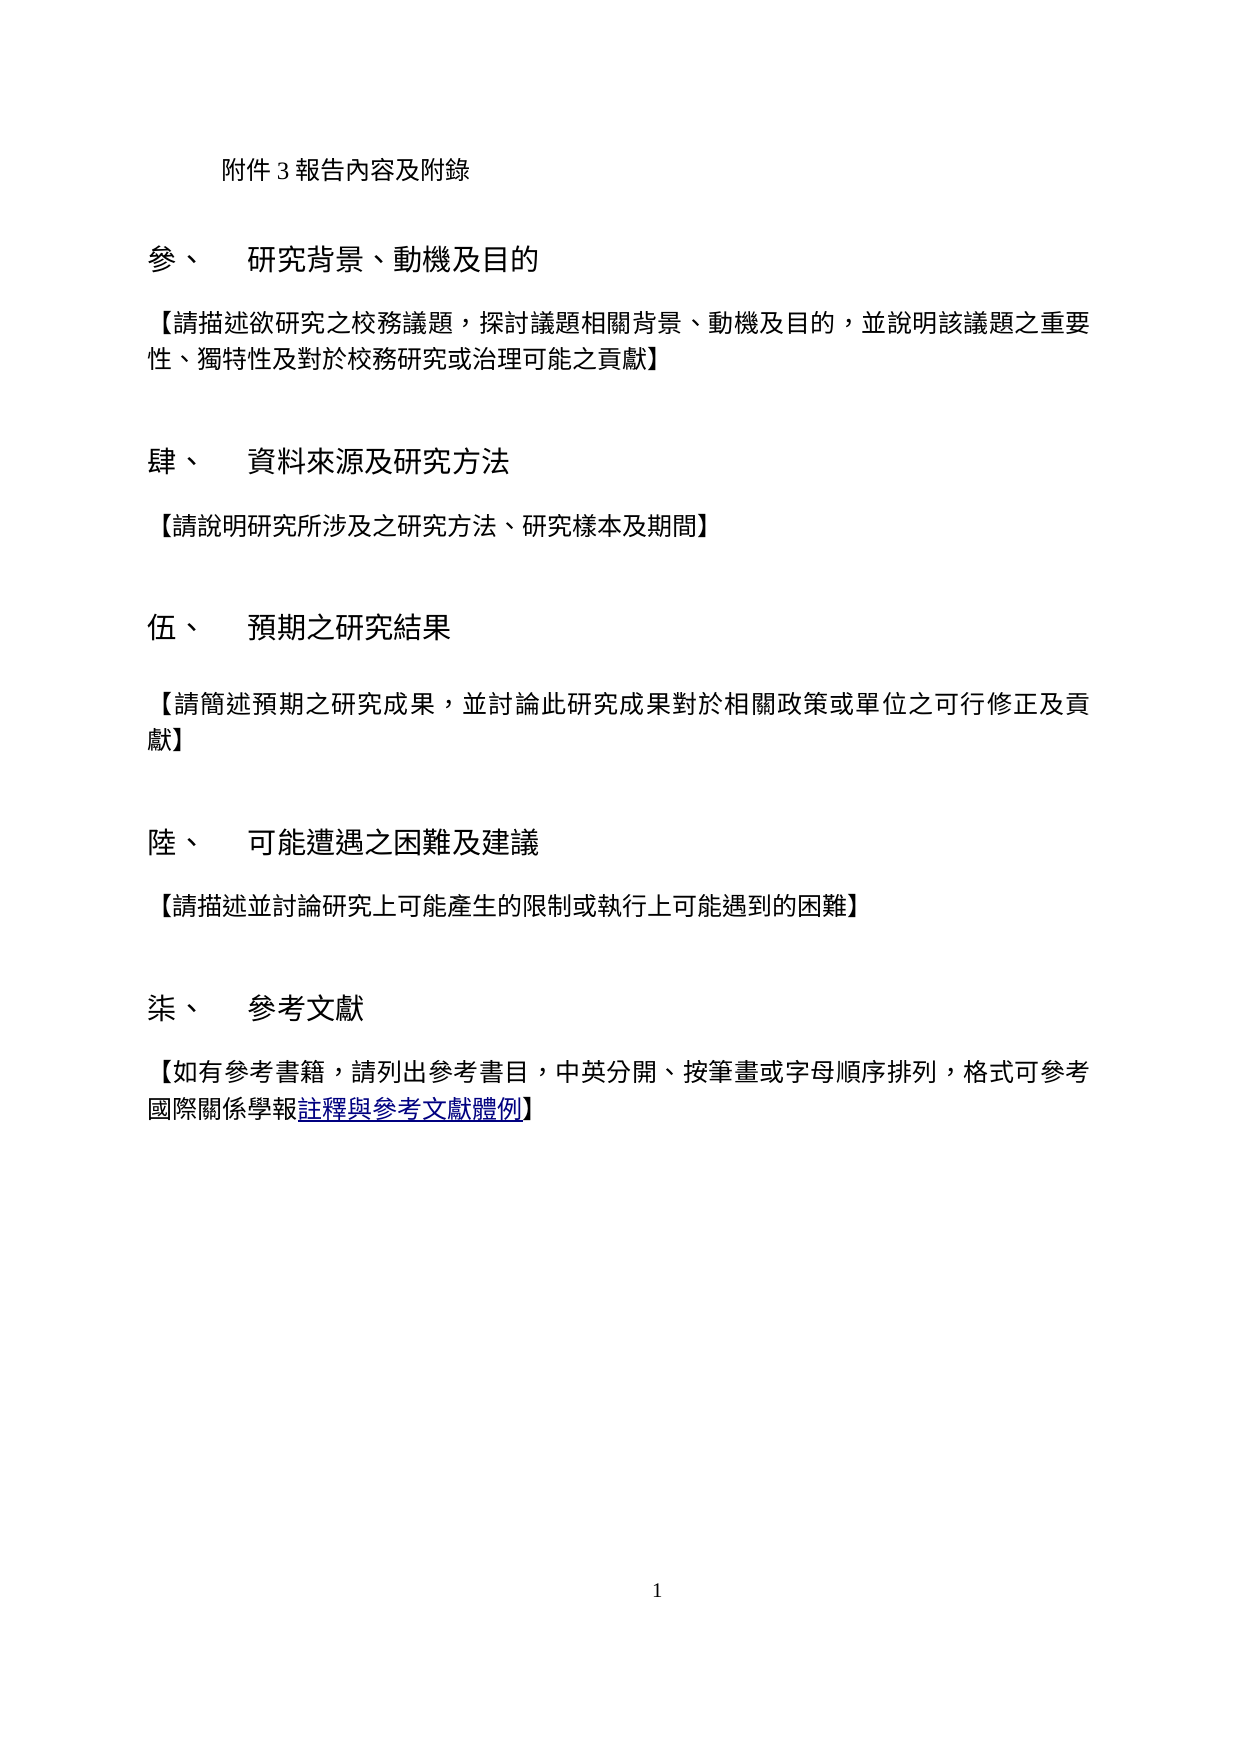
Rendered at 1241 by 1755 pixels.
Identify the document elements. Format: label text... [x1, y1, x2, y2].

text 【請描述並討論研究上可能產生的限制或執行上可能遇到的困難】 [148, 887, 1093, 923]
text 【如有參考書籍，請列出參考書目，中英分開、按筆畫或字母順序排列，格式可參考國際關係學報註釋與參考文獻體例】 [148, 1053, 1093, 1125]
subtitle 參考文獻 [148, 986, 1093, 1028]
text 【請說明研究所涉及之研究方法、研究樣本及期間】 [148, 506, 1093, 542]
subtitle 資料來源及研究方法 [148, 439, 1093, 481]
text 【請簡述預期之研究成果，並討論此研究成果對於相關政策或單位之可行修正及貢獻】 [148, 684, 1093, 757]
subtitle 預期之研究結果 [148, 605, 1093, 647]
subtitle 研究背景、動機及目的 [148, 236, 1093, 279]
text 【請描述欲研究之校務議題，探討議題相關背景、動機及目的，並說明該議題之重要性、獨特性及對於校務研究或治理可能之貢獻】 [148, 304, 1093, 376]
subtitle 可能遭遇之困難及建議 [148, 819, 1093, 862]
